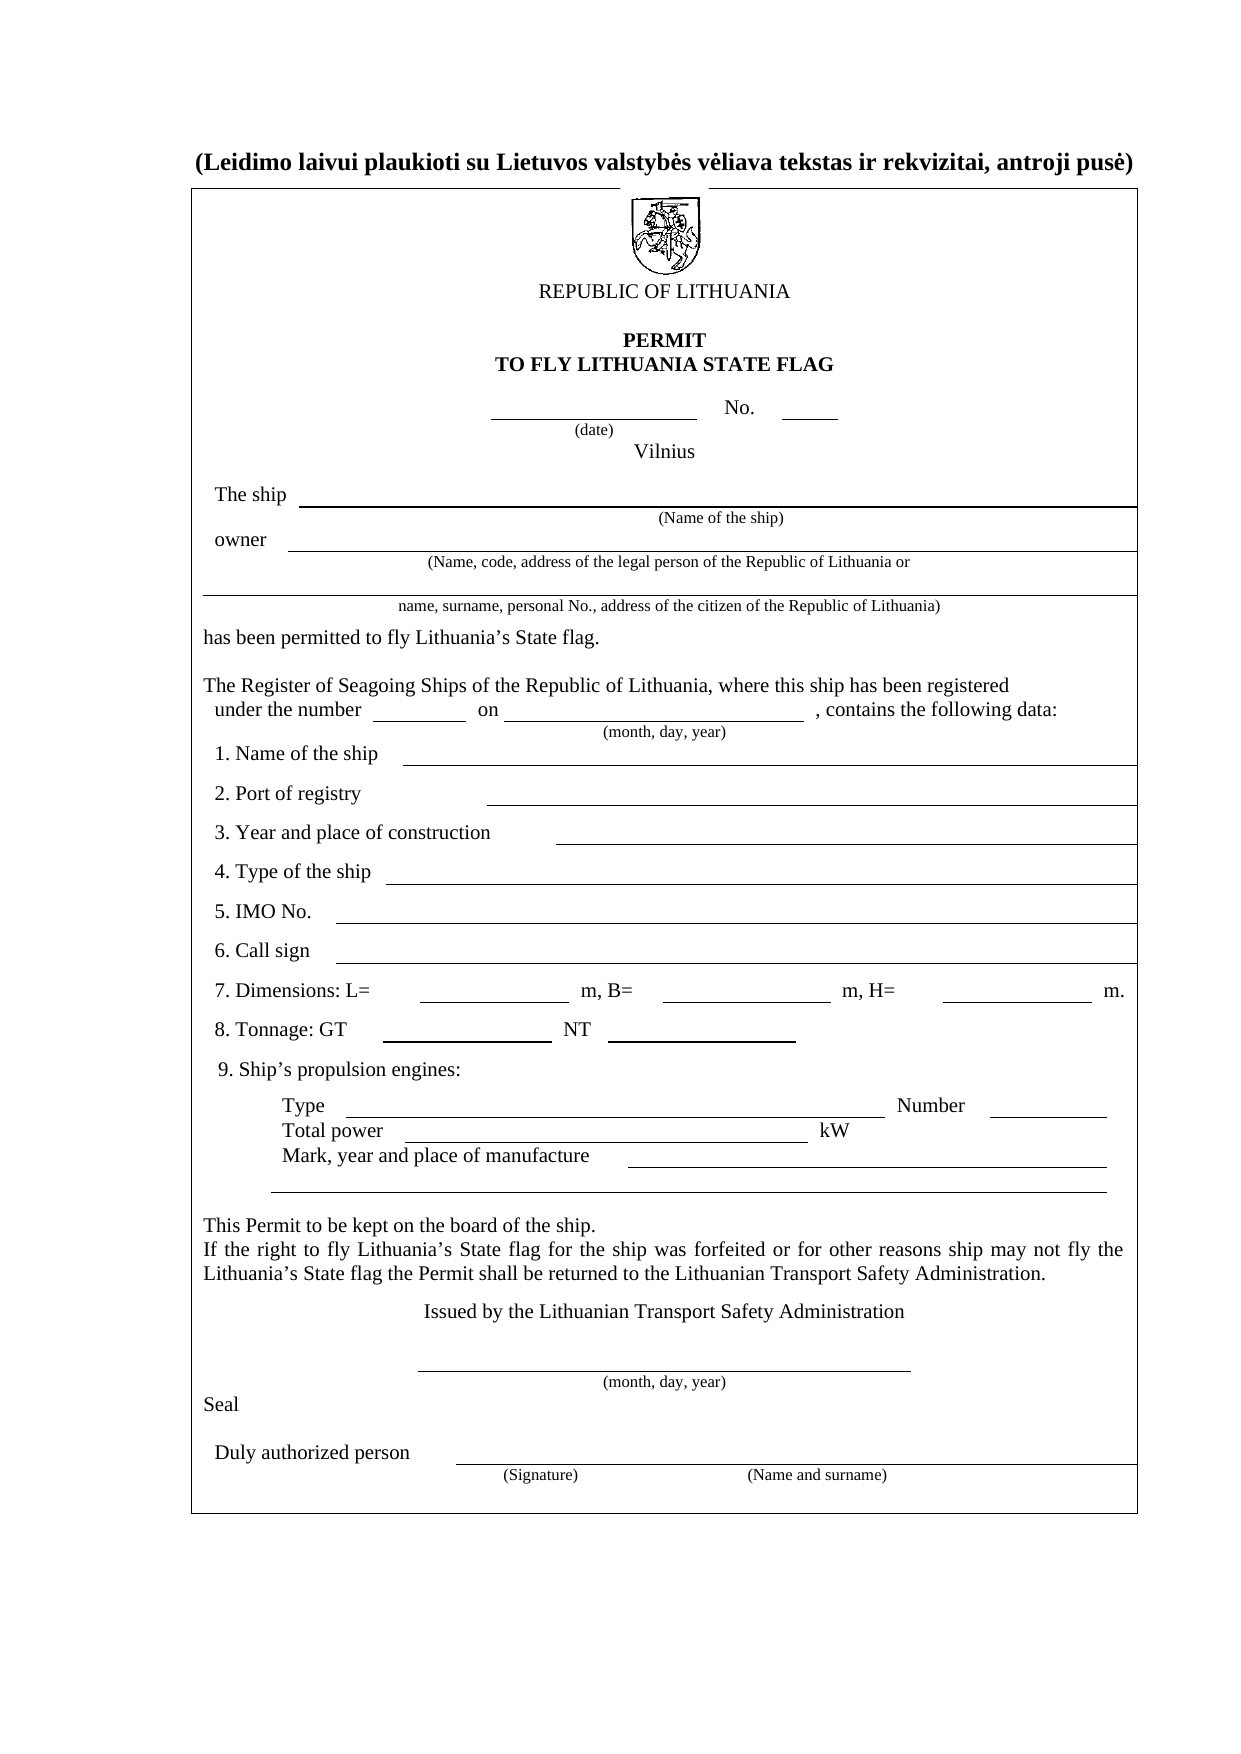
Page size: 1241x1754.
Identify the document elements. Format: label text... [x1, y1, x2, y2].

table_header NT [552, 1018, 608, 1041]
table_header [504, 697, 804, 721]
table_header [299, 482, 1137, 506]
table_header 2. Port of registry [203, 781, 487, 804]
table_header , contains the following data: [804, 697, 1085, 721]
table_header m, H= [831, 978, 943, 1002]
table_header 8. Tonnage: GT [203, 1018, 383, 1041]
table_header Type [271, 1093, 346, 1117]
table_header [203, 571, 1137, 595]
table_header REPUBLIC OF LITHUANIA PERMIT TO FLY LITHUANIA STATE FLAG Vilnius (Name of the ship) (Name, code, address of the legal person of the Republic of Lithuania or name, surname, personal No., address of the citizen of the Republic of Lithuania) has been permitted to fly Lithuania’s State flag. The Register of Seagoing Ships of the Republic of Lithuania, where this ship has been registered (month, day, year) 9. Ship’s propulsion engines: This Permit to be kept on the board of the ship. If the right to fly Lithuania’s State flag for the ship was forfeited or for other reasons ship may not fly the Lithuania’s State flag the Permit shall be returned to the Lithuanian Transport Safety Administration. Issued by the Lithuanian Transport Safety Administration (month, day, year) Seal (Signature) (Name and surname) [192, 189, 1137, 1513]
table_cell [405, 1118, 808, 1142]
table_header m. [1092, 978, 1137, 1002]
table_header on [466, 697, 504, 721]
table_cell Total power [271, 1117, 405, 1142]
table_header Duly authorized person [203, 1440, 456, 1464]
table_header Number [885, 1093, 990, 1117]
table_header 4. Type of the ship [203, 860, 386, 883]
table_header [288, 527, 1137, 551]
table_header The ship [203, 482, 299, 506]
table_header 1. Name of the ship [203, 741, 403, 765]
table_header [990, 1093, 1107, 1117]
table_header [487, 781, 1137, 804]
table_header [608, 1018, 796, 1041]
table_header [491, 395, 697, 419]
table_header owner [203, 527, 288, 551]
table_cell [782, 420, 838, 439]
table_cell (date) [491, 420, 697, 439]
table_header [346, 1093, 885, 1117]
table_header [782, 395, 838, 419]
table_header [418, 1347, 911, 1371]
table_header m, B= [569, 978, 663, 1002]
table_cell Mark, year and place of manufacture [271, 1142, 628, 1167]
table_cell [697, 419, 782, 439]
table_header [383, 1018, 552, 1041]
table_header [556, 820, 1137, 844]
table_header [456, 1440, 1137, 1464]
table_header 6. Call sign [203, 939, 336, 962]
table_header [373, 697, 466, 721]
table_header 7. Dimensions: L= [203, 978, 420, 1002]
table_header [386, 860, 1137, 883]
table_header under the number [203, 697, 373, 721]
table_header [336, 899, 1137, 923]
table_cell [628, 1142, 1107, 1167]
table_header [420, 978, 569, 1002]
table_header [336, 939, 1137, 962]
table_header [943, 978, 1092, 1002]
table_header 5. IMO No. [203, 899, 336, 923]
table_header [403, 741, 1137, 765]
table_header [663, 978, 831, 1002]
table_cell [271, 1167, 1107, 1192]
table_header No. [697, 395, 782, 419]
table_cell kW [808, 1117, 1107, 1142]
text (Leidimo laivui plaukioti su Lietuvos valstybės vėliava tekstas ir rekvizitai, antroji pusė) [148, 147, 1181, 176]
table_header 3. Year and place of construction [203, 820, 556, 844]
